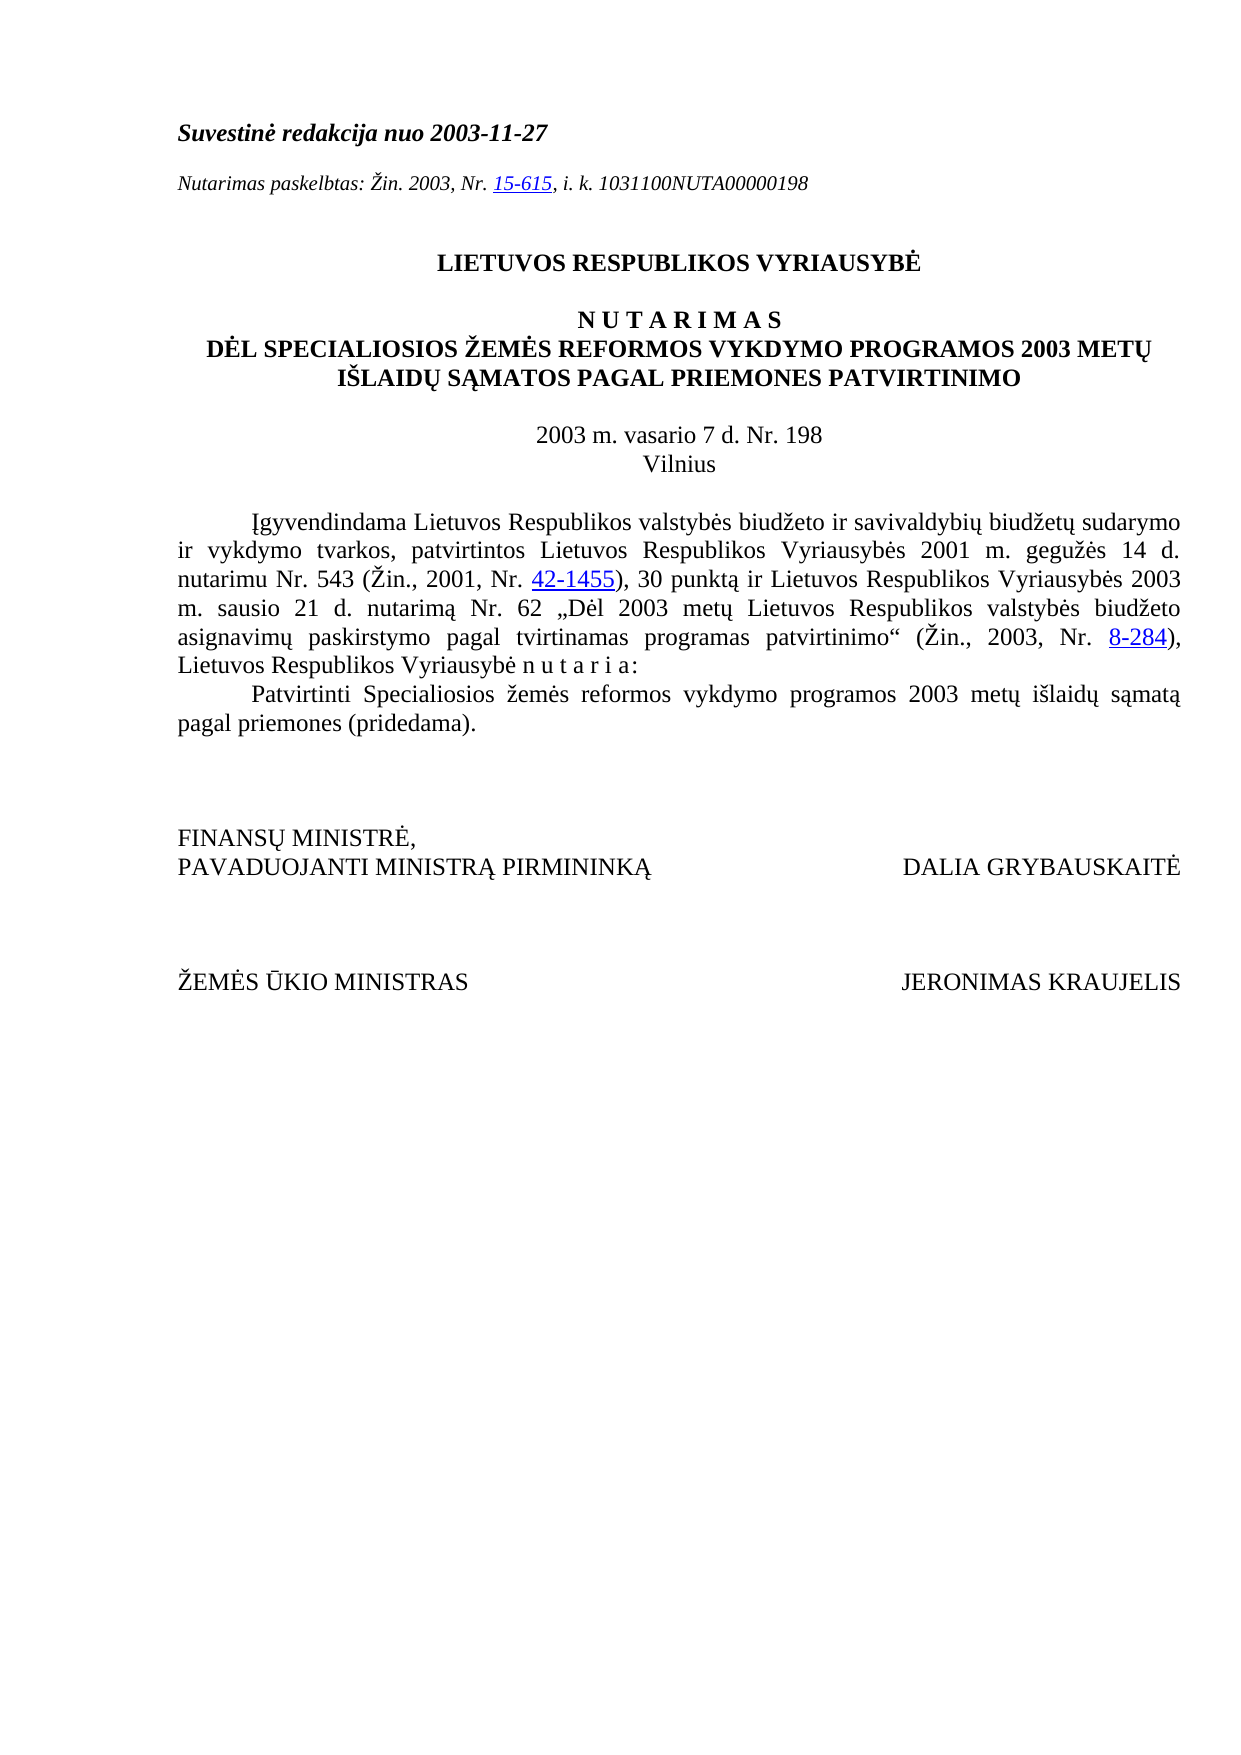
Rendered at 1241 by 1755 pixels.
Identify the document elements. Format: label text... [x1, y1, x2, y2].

text Vilnius [177, 449, 1181, 478]
text Įgyvendindama Lietuvos Respublikos valstybės biudžeto ir savivaldybių biudžetų sudarymo ir vykdymo tvarkos, patvirtintos Lietuvos Respublikos Vyriausybės 2001 m. gegužės 14 d. nutarimu Nr. 543 (Žin., 2001, Nr. 42-1455), 30 punktą ir Lietuvos Respublikos Vyriausybės 2003 m. sausio 21 d. nutarimą Nr. 62 „Dėl 2003 metų Lietuvos Respublikos valstybės biudžeto asignavimų paskirstymo pagal tvirtinamas programas patvirtinimo“ (Žin., 2003, Nr. 8-284), Lietuvos Respublikos Vyriausybė nutaria: [177, 507, 1181, 679]
text FINANSŲ MINISTRĖ, [177, 823, 1181, 852]
text LIETUVOS RESPUBLIKOS VYRIAUSYBĖ [177, 248, 1181, 277]
text Suvestinė redakcija nuo 2003-11-27 [177, 118, 1181, 147]
text 2003 m. vasario 7 d. Nr. 198 [177, 420, 1181, 449]
text Nutarimas paskelbtas: Žin. 2003, Nr. 15-615, i. k. 1031100NUTA00000198 [177, 171, 1181, 195]
text pavaduojanti Ministrą Pirmininką Dalia Grybauskaitė [177, 852, 1181, 880]
text Patvirtinti Specialiosios žemės reformos vykdymo programos 2003 metų išlaidų sąmatą pagal priemones (pridedama). [177, 679, 1181, 737]
text Žemės ūkio ministras Jeronimas Kraujelis [177, 967, 1181, 995]
text N U T A R I M A S [177, 305, 1181, 334]
text DĖL SPECIALIOSIOS ŽEMĖS REFORMOS VYKDYMO PROGRAMOS 2003 METŲ IŠLAIDŲ SĄMATOS PAGAL PRIEMONES PATVIRTINIMO [177, 334, 1181, 392]
